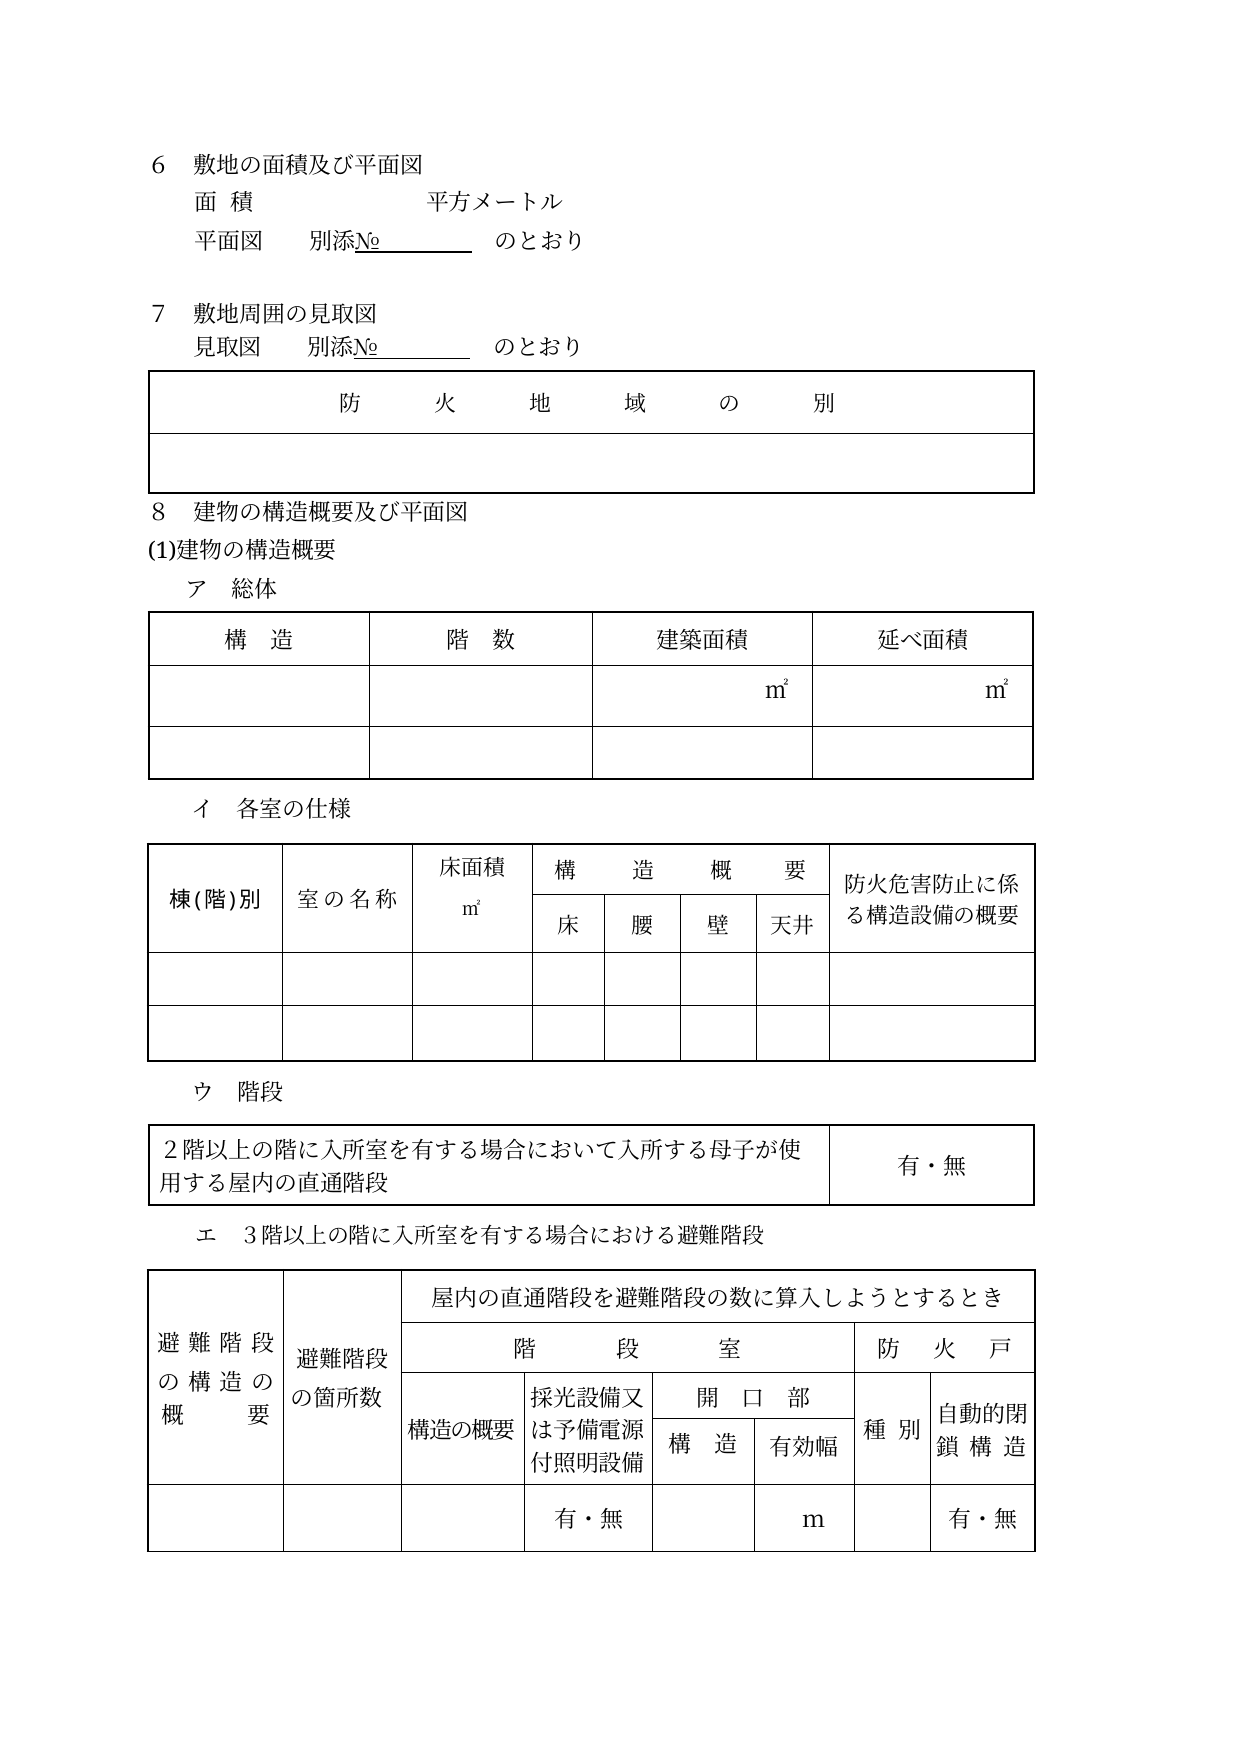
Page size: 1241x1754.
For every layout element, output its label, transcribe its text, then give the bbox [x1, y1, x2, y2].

table_header 延べ面積 [813, 613, 1032, 665]
text (1)建物の構造概要 [148, 532, 1050, 565]
table_cell [681, 953, 756, 1005]
table_header 階 数 [370, 613, 592, 665]
table_cell [757, 953, 829, 1005]
table_cell [813, 727, 1032, 777]
table_cell 構造の概要 [402, 1373, 524, 1484]
text 面積 平方メートル [148, 184, 1050, 217]
table_cell ㎡ [813, 666, 1032, 726]
table_cell [283, 953, 412, 1005]
table_cell [605, 953, 680, 1005]
table_cell 構 造 [653, 1419, 754, 1484]
table_cell [284, 1485, 401, 1551]
text エ ３階以上の階に入所室を有する場合における避難階段 [148, 1217, 1050, 1250]
text ７ 敷地周囲の見取図 [148, 296, 1050, 329]
table_cell 有・無 [525, 1485, 652, 1551]
table_cell 開 口 部 [653, 1373, 854, 1418]
table_cell [533, 953, 604, 1005]
table_cell ｍ [755, 1485, 854, 1551]
text 平面図 別添№ のとおり [148, 223, 1050, 256]
table_header 避難階段 の箇所数 [284, 1271, 401, 1484]
table_cell 床 [533, 895, 604, 952]
table_cell [855, 1485, 930, 1551]
table_cell [149, 1485, 283, 1551]
table_cell [533, 1006, 604, 1060]
table_cell 有・無 [931, 1485, 1034, 1551]
text イ 各室の仕様 [148, 791, 1050, 824]
table_header 床面積 ㎡ [413, 845, 532, 952]
table_header ２階以上の階に入所室を有する場合において入所する母子が使 用する屋内の直通階段 [150, 1126, 829, 1203]
table_header 避難階段 の構造の 概要 [149, 1271, 283, 1484]
table_cell [370, 666, 592, 726]
table_cell [413, 1006, 532, 1060]
table_cell 防火戸 [855, 1323, 1034, 1372]
table_header 棟(階)別 [149, 845, 282, 952]
table_cell [413, 953, 532, 1005]
table_cell [830, 953, 1034, 1005]
table_cell [681, 1006, 756, 1060]
text ６ 敷地の面積及び平面図 [148, 148, 1050, 181]
text ウ 階段 [148, 1073, 1050, 1106]
table_cell 階段室 [402, 1323, 854, 1372]
table_header 有・無 [830, 1126, 1033, 1203]
table_cell 天井 [757, 895, 829, 952]
table_header 防火地域の別 [150, 372, 1033, 433]
table_cell [149, 1006, 282, 1060]
table_cell ㎡ [593, 666, 812, 726]
table_cell [757, 1006, 829, 1060]
table_cell 採光設備又 は予備電源 付照明設備 [525, 1373, 652, 1484]
table_header 屋内の直通階段を避難階段の数に算入しようとするとき [402, 1271, 1034, 1322]
table_header 構 造 [150, 613, 369, 665]
text ア 総体 [148, 571, 1050, 604]
table_header 建築面積 [593, 613, 812, 665]
table_cell [370, 727, 592, 777]
table_cell [150, 666, 369, 726]
table_cell 腰 [605, 895, 680, 952]
table_header 構造概要 [533, 845, 829, 894]
table_cell 壁 [681, 895, 756, 952]
table_cell [149, 953, 282, 1005]
table_cell [830, 1006, 1034, 1060]
text ８ 建物の構造概要及び平面図 [148, 494, 1050, 527]
table_cell [593, 727, 812, 777]
table_cell [653, 1485, 754, 1551]
table_cell 種別 [855, 1373, 930, 1484]
text 見取図 別添№ のとおり [148, 329, 1050, 362]
table_header 防火危害防止に係 る構造設備の概要 [830, 845, 1034, 952]
table_header 室の名称 [283, 845, 412, 952]
table_cell [150, 434, 1033, 492]
table_cell [150, 727, 369, 777]
table_cell 有効幅 [755, 1419, 854, 1484]
table_cell [283, 1006, 412, 1060]
table_cell [605, 1006, 680, 1060]
table_cell [402, 1485, 524, 1551]
table_cell 自動的閉 鎖構造 [931, 1373, 1034, 1484]
